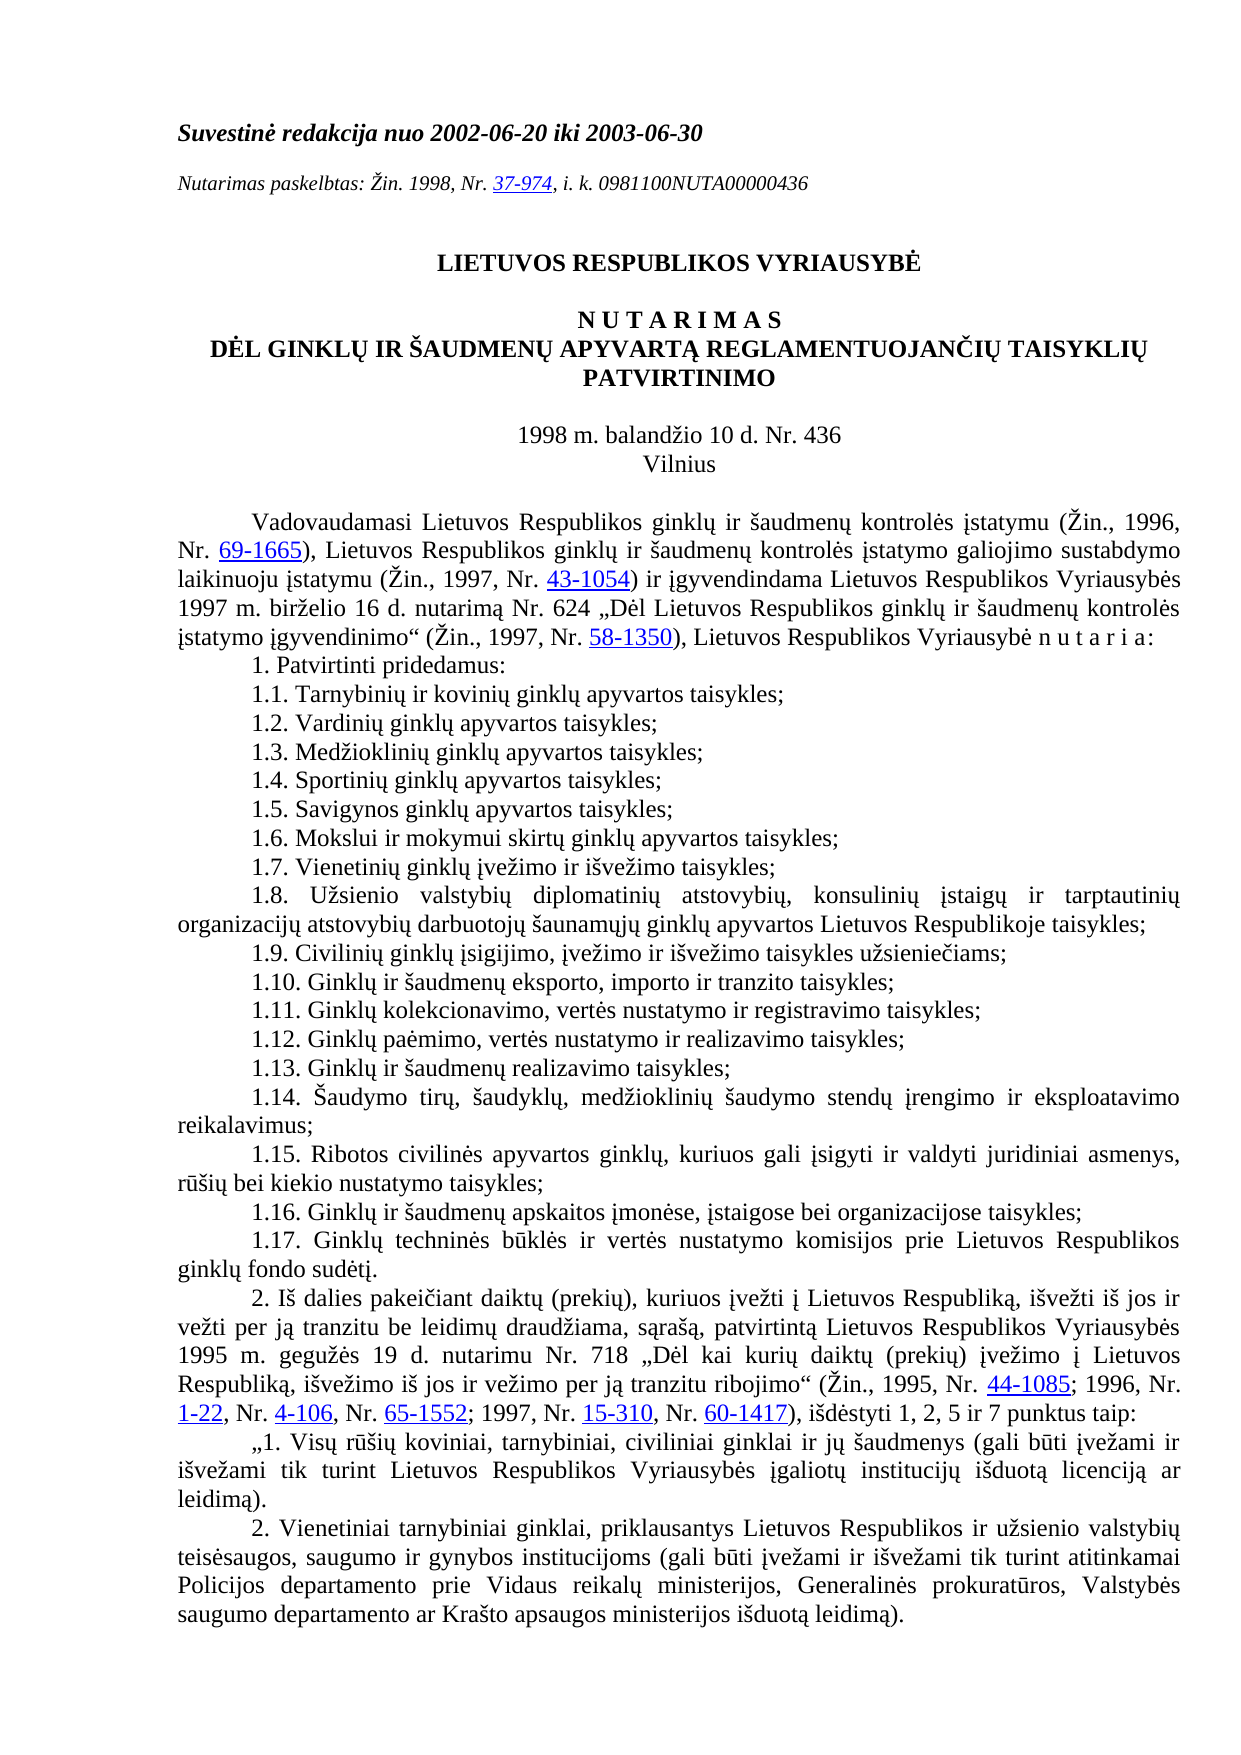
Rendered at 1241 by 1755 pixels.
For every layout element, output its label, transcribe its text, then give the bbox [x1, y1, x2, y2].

text Suvestinė redakcija nuo 2002-06-20 iki 2003-06-30 [177, 118, 1181, 147]
text 1.5. Savigynos ginklų apyvartos taisykles; [177, 794, 1181, 823]
text 2. Iš dalies pakeičiant daiktų (prekių), kuriuos įvežti į Lietuvos Respubliką, išvežti iš jos ir vežti per ją tranzitu be leidimų draudžiama, sąrašą, patvirtintą Lietuvos Respublikos Vyriausybės 1995 m. gegužės 19 d. nutarimu Nr. 718 „Dėl kai kurių daiktų (prekių) įvežimo į Lietuvos Respubliką, išvežimo iš jos ir vežimo per ją tranzitu ribojimo“ (Žin., 1995, Nr. 44-1085; 1996, Nr. 1-22, Nr. 4-106, Nr. 65-1552; 1997, Nr. 15-310, Nr. 60-1417), išdėstyti 1, 2, 5 ir 7 punktus taip: [177, 1283, 1181, 1427]
text 1.15. Ribotos civilinės apyvartos ginklų, kuriuos gali įsigyti ir valdyti juridiniai asmenys, rūšių bei kiekio nustatymo taisykles; [177, 1139, 1181, 1197]
text 2. Vienetiniai tarnybiniai ginklai, priklausantys Lietuvos Respublikos ir užsienio valstybių teisėsaugos, saugumo ir gynybos institucijoms (gali būti įvežami ir išvežami tik turint atitinkamai Policijos departamento prie Vidaus reikalų ministerijos, Generalinės prokuratūros, Valstybės saugumo departamento ar Krašto apsaugos ministerijos išduotą leidimą). [177, 1513, 1181, 1628]
text „1. Visų rūšių koviniai, tarnybiniai, civiliniai ginklai ir jų šaudmenys (gali būti įvežami ir išvežami tik turint Lietuvos Respublikos Vyriausybės įgaliotų institucijų išduotą licenciją ar leidimą). [177, 1427, 1181, 1513]
text 1.17. Ginklų techninės būklės ir vertės nustatymo komisijos prie Lietuvos Respublikos ginklų fondo sudėtį. [177, 1225, 1181, 1283]
text 1.8. Užsienio valstybių diplomatinių atstovybių, konsulinių įstaigų ir tarptautinių organizacijų atstovybių darbuotojų šaunamųjų ginklų apyvartos Lietuvos Respublikoje taisykles; [177, 880, 1181, 938]
text 1.7. Vienetinių ginklų įvežimo ir išvežimo taisykles; [177, 852, 1181, 880]
text 1.6. Mokslui ir mokymui skirtų ginklų apyvartos taisykles; [177, 823, 1181, 852]
text 1.3. Medžioklinių ginklų apyvartos taisykles; [177, 737, 1181, 765]
text 1.12. Ginklų paėmimo, vertės nustatymo ir realizavimo taisykles; [177, 1024, 1181, 1053]
text Vadovaudamasi Lietuvos Respublikos ginklų ir šaudmenų kontrolės įstatymu (Žin., 1996, Nr. 69-1665), Lietuvos Respublikos ginklų ir šaudmenų kontrolės įstatymo galiojimo sustabdymo laikinuoju įstatymu (Žin., 1997, Nr. 43-1054) ir įgyvendindama Lietuvos Respublikos Vyriausybės 1997 m. birželio 16 d. nutarimą Nr. 624 „Dėl Lietuvos Respublikos ginklų ir šaudmenų kontrolės įstatymo įgyvendinimo“ (Žin., 1997, Nr. 58-1350), Lietuvos Respublikos Vyriausybė nutaria: [177, 507, 1181, 650]
text 1.13. Ginklų ir šaudmenų realizavimo taisykles; [177, 1053, 1181, 1082]
text 1.10. Ginklų ir šaudmenų eksporto, importo ir tranzito taisykles; [177, 967, 1181, 995]
text LIETUVOS RESPUBLIKOS VYRIAUSYBĖ [177, 248, 1181, 277]
text 1998 m. balandžio 10 d. Nr. 436 [177, 420, 1181, 449]
text 1.1. Tarnybinių ir kovinių ginklų apyvartos taisykles; [177, 679, 1181, 708]
text N U T A R I M A S [177, 305, 1181, 334]
text Nutarimas paskelbtas: Žin. 1998, Nr. 37-974, i. k. 0981100NUTA00000436 [177, 171, 1181, 195]
text 1.11. Ginklų kolekcionavimo, vertės nustatymo ir registravimo taisykles; [177, 995, 1181, 1024]
text DĖL GINKLŲ IR ŠAUDMENŲ APYVARTĄ REGLAMENTUOJANČIŲ TAISYKLIŲ PATVIRTINIMO [177, 334, 1181, 392]
text 1.4. Sportinių ginklų apyvartos taisykles; [177, 765, 1181, 794]
text 1.2. Vardinių ginklų apyvartos taisykles; [177, 708, 1181, 737]
text 1.16. Ginklų ir šaudmenų apskaitos įmonėse, įstaigose bei organizacijose taisykles; [177, 1197, 1181, 1225]
text 1.9. Civilinių ginklų įsigijimo, įvežimo ir išvežimo taisykles užsieniečiams; [177, 938, 1181, 967]
text 1. Patvirtinti pridedamus: [177, 650, 1181, 679]
text 1.14. Šaudymo tirų, šaudyklų, medžioklinių šaudymo stendų įrengimo ir eksploatavimo reikalavimus; [177, 1082, 1181, 1139]
text Vilnius [177, 449, 1181, 478]
